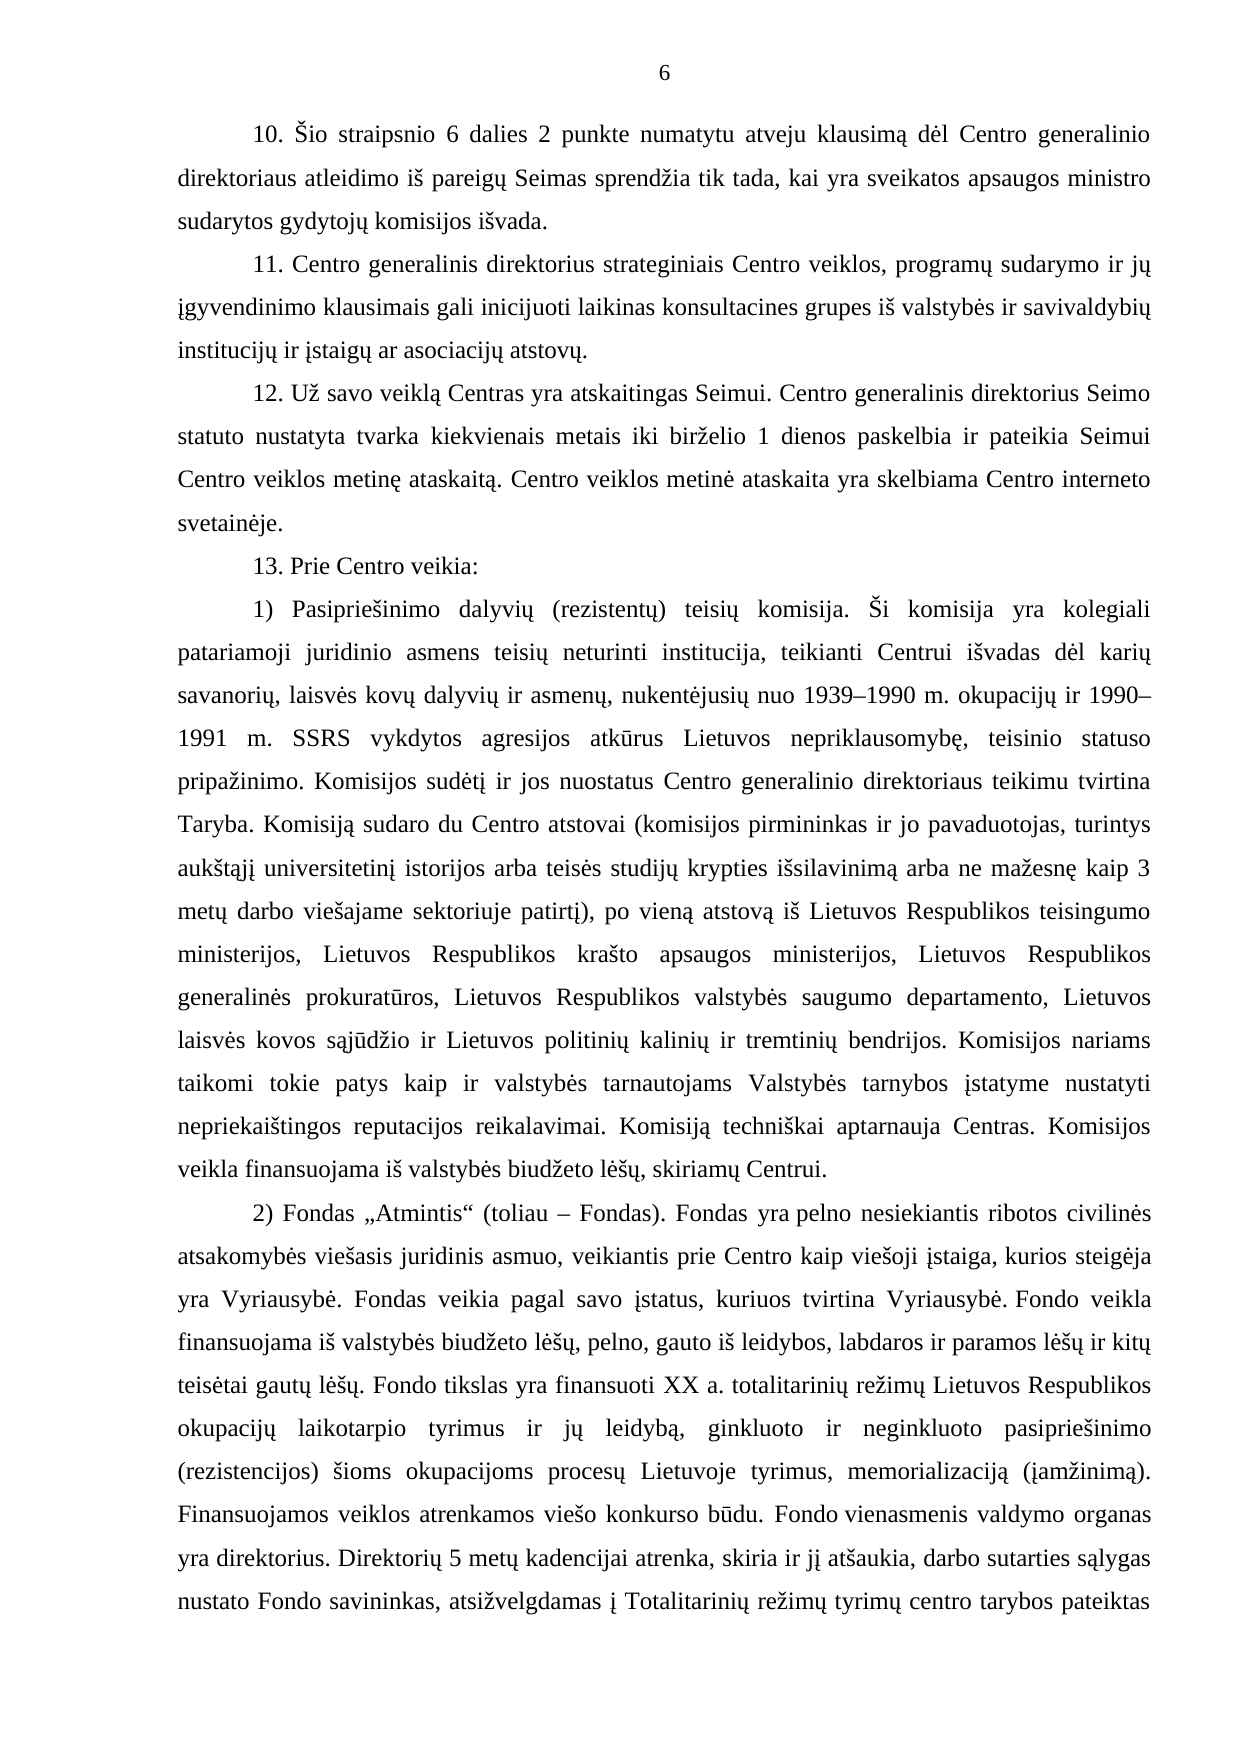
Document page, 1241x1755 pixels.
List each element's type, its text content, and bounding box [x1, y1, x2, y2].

text 13. Prie Centro veikia: [177, 551, 1152, 579]
text 11. Centro generalinis direktorius strateginiais Centro veiklos, programų sudarymo ir jų įgyvendinimo klausimais gali inicijuoti laikinas konsultacines grupes iš valstybės ir savivaldybių institucijų ir įstaigų ar asociacijų atstovų. [177, 249, 1152, 364]
text 12. Už savo veiklą Centras yra atskaitingas Seimui. Centro generalinis direktorius Seimo statuto nustatyta tvarka kiekvienais metais iki birželio 1 dienos paskelbia ir pateikia Seimui Centro veiklos metinę ataskaitą. Centro veiklos metinė ataskaita yra skelbiama Centro interneto svetainėje. [177, 378, 1152, 536]
text 2) Fondas „Atmintis“ (toliau – Fondas). Fondas yra pelno nesiekiantis ribotos civilinės atsakomybės viešasis juridinis asmuo, veikiantis prie Centro kaip viešoji įstaiga, kurios steigėja yra Vyriausybė. Fondas veikia pagal savo įstatus, kuriuos tvirtina Vyriausybė. Fondo veikla finansuojama iš valstybės biudžeto lėšų, pelno, gauto iš leidybos, labdaros ir paramos lėšų ir kitų teisėtai gautų lėšų. Fondo tikslas yra finansuoti XX a. totalitarinių režimų Lietuvos Respublikos okupacijų laikotarpio tyrimus ir jų leidybą, ginkluoto ir neginkluoto pasipriešinimo (rezistencijos) šioms okupacijoms procesų Lietuvoje tyrimus, memorializaciją (įamžinimą). Finansuojamos veiklos atrenkamos viešo konkurso būdu. Fondo vienasmenis valdymo organas yra direktorius. Direktorių 5 metų kadencijai atrenka, skiria ir jį atšaukia, darbo sutarties sąlygas nustato Fondo savininkas, atsižvelgdamas į Totalitarinių režimų tyrimų centro tarybos pateiktas [177, 1198, 1152, 1614]
text 1) Pasipriešinimo dalyvių (rezistentų) teisių komisija. Ši komisija yra kolegiali patariamoji juridinio asmens teisių neturinti institucija, teikianti Centrui išvadas dėl karių savanorių, laisvės kovų dalyvių ir asmenų, nukentėjusių nuo 1939–1990 m. okupacijų ir 1990–1991 m. SSRS vykdytos agresijos atkūrus Lietuvos nepriklausomybę, teisinio statuso pripažinimo. Komisijos sudėtį ir jos nuostatus Centro generalinio direktoriaus teikimu tvirtina Taryba. Komisiją sudaro du Centro atstovai (komisijos pirmininkas ir jo pavaduotojas, turintys aukštąjį universitetinį istorijos arba teisės studijų krypties išsilavinimą arba ne mažesnę kaip 3 metų darbo viešajame sektoriuje patirtį), po vieną atstovą iš Lietuvos Respublikos teisingumo ministerijos, Lietuvos Respublikos krašto apsaugos ministerijos, Lietuvos Respublikos generalinės prokuratūros, Lietuvos Respublikos valstybės saugumo departamento, Lietuvos laisvės kovos sąjūdžio ir Lietuvos politinių kalinių ir tremtinių bendrijos. Komisijos nariams taikomi tokie patys kaip ir valstybės tarnautojams Valstybės tarnybos įstatyme nustatyti nepriekaištingos reputacijos reikalavimai. Komisiją techniškai aptarnauja Centras. Komisijos veikla finansuojama iš valstybės biudžeto lėšų, skiriamų Centrui. [177, 594, 1152, 1183]
text 10. Šio straipsnio 6 dalies 2 punkte numatytu atveju klausimą dėl Centro generalinio direktoriaus atleidimo iš pareigų Seimas sprendžia tik tada, kai yra sveikatos apsaugos ministro sudarytos gydytojų komisijos išvada. [177, 119, 1152, 234]
